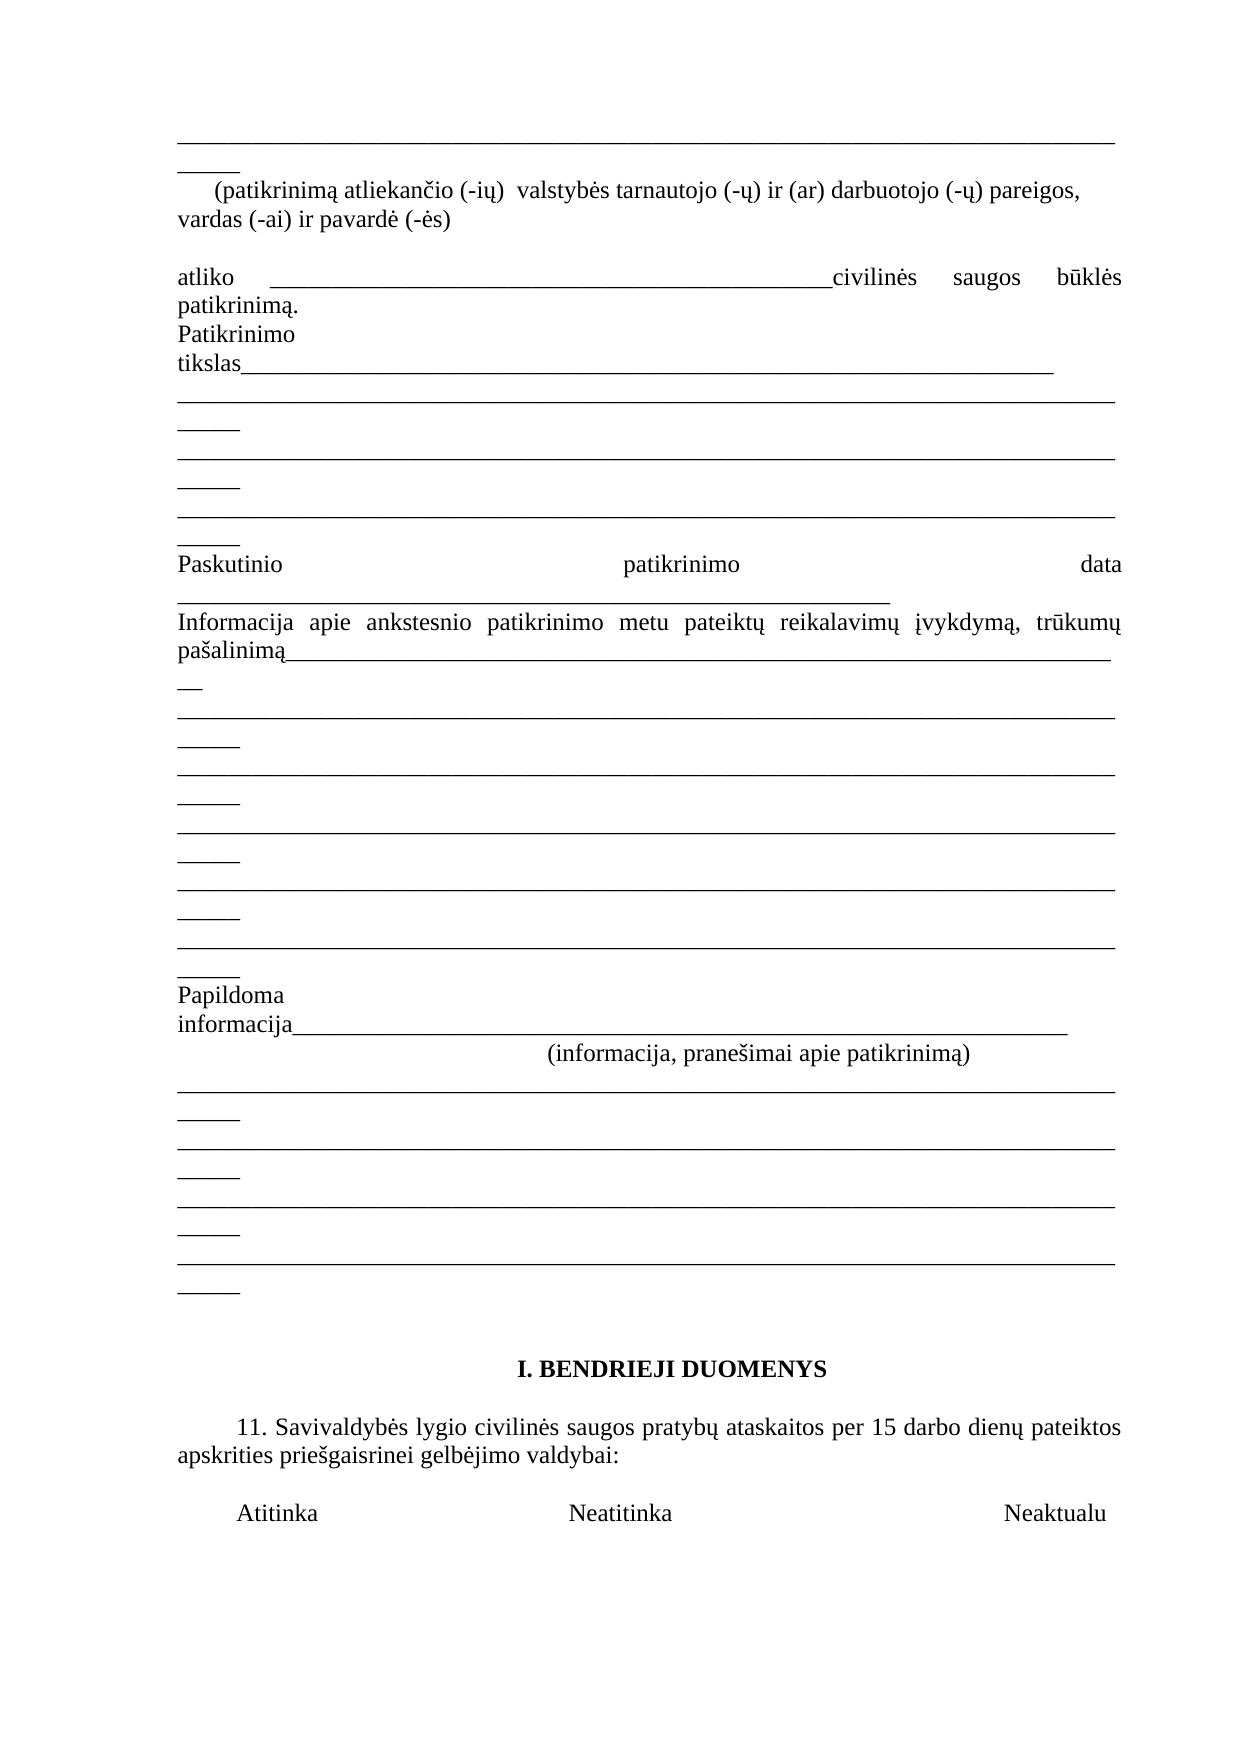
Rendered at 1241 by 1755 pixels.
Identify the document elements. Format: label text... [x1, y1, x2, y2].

text Patikrinimo tikslas_________________________________________________________________ [177, 319, 1122, 377]
text ________________________________________________________________________________ [177, 693, 1122, 751]
text ________________________________________________________________________________ [177, 866, 1122, 923]
text Atitinka ⁯ Neatitinka ⁯ Neaktualu ⁯ [177, 1498, 1122, 1527]
text ________________________________________________________________________________ [177, 1124, 1122, 1182]
text ________________________________________________________________________________ [177, 118, 1122, 176]
text I. BENDRIEJI DUOMENYS [517, 1354, 1122, 1383]
text ________________________________________________________________________________ [177, 923, 1122, 981]
text atliko _____________________________________________civilinės saugos būklės patikrinimą. [177, 262, 1122, 319]
text ________________________________________________________________________________ [177, 1239, 1122, 1297]
text ________________________________________________________________________________ [177, 492, 1122, 549]
text Informacija apie ankstesnio patikrinimo metu pateiktų reikalavimų įvykdymą, trūkumų pašalinimą____________________________________________________________________ [177, 607, 1122, 693]
text 11. Savivaldybės lygio civilinės saugos pratybų ataskaitos per 15 darbo dienų pateiktos apskrities priešgaisrinei gelbėjimo valdybai: [177, 1412, 1122, 1469]
text (patikrinimą atliekančio (-ių) valstybės tarnautojo (-ų) ir (ar) darbuotojo (-ų) pareigos, vardas (-ai) ir pavardė (-ės) [177, 176, 1122, 233]
text (informacija, pranešimai apie patikrinimą) [177, 1038, 1122, 1067]
text Paskutinio patikrinimo data _________________________________________________________ [177, 549, 1122, 607]
text ________________________________________________________________________________ [177, 377, 1122, 434]
text ________________________________________________________________________________ [177, 1182, 1122, 1239]
text ________________________________________________________________________________ [177, 434, 1122, 492]
text ________________________________________________________________________________ [177, 1067, 1122, 1124]
text ________________________________________________________________________________ [177, 751, 1122, 808]
text ________________________________________________________________________________ [177, 808, 1122, 866]
text Papildoma informacija______________________________________________________________ [177, 981, 1122, 1038]
